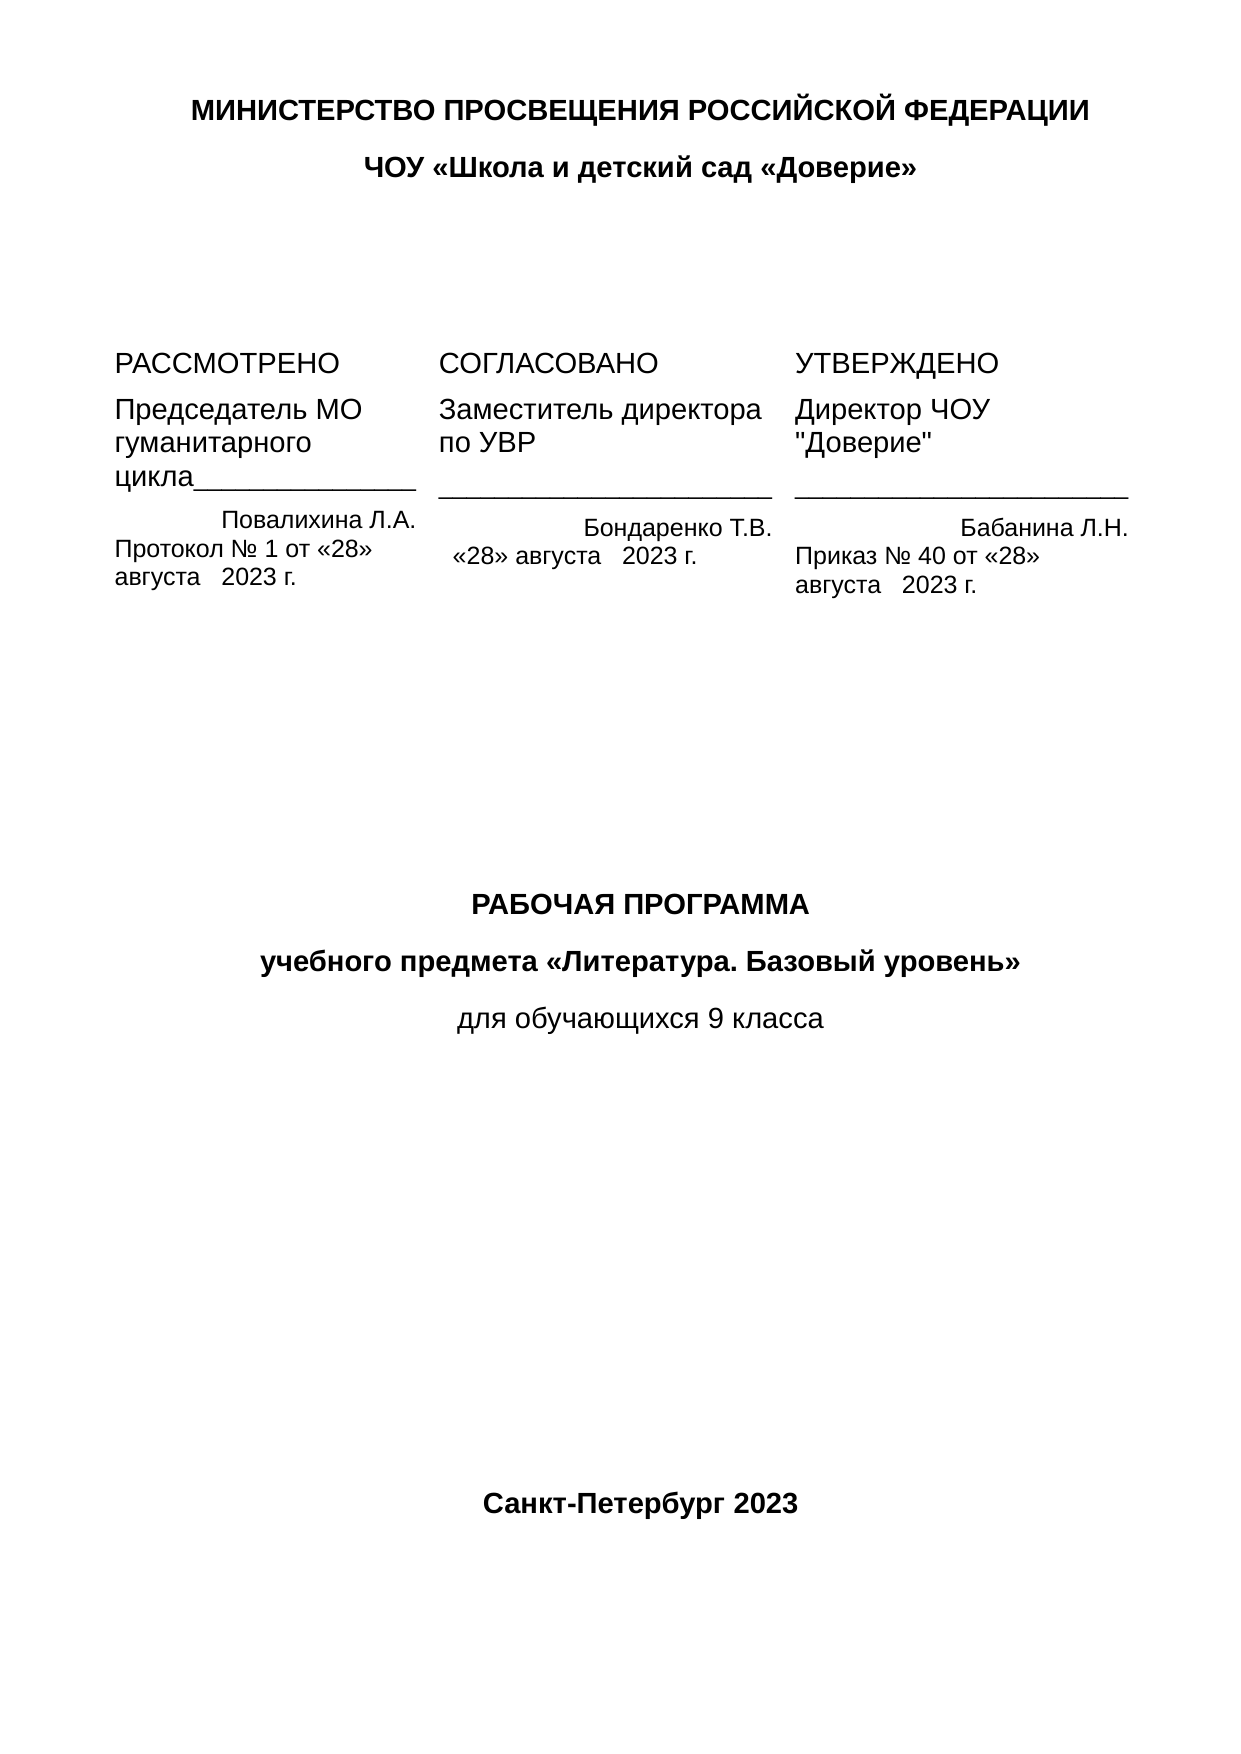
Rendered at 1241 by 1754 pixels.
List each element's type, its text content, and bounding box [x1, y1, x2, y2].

text РАБОЧАЯ ПРОГРАММА [116, 887, 1165, 920]
table_header РАССМОТРЕНО Председатель МО гуманитарного цикла________________ Повалихина Л.А. Протокол № 1 от «28» августа 2023 г. [103, 346, 427, 640]
text ‌‌‌‌‌​ЧОУ «Школа и детский сад «Доверие» [116, 149, 1165, 183]
text для обучающихся 9 класса [116, 1001, 1165, 1034]
table_header УТВЕРЖДЕНО Директор ЧОУ "Доверие" ________________________ Бабанина Л.Н. Приказ № 40 от «28» августа 2023 г. [784, 346, 1140, 640]
text учебного предмета «Литература. Базовый уровень» [116, 944, 1165, 977]
text Санкт-Петербург‌ 2023‌​ [116, 1486, 1165, 1520]
text МИНИСТЕРСТВО ПРОСВЕЩЕНИЯ РОССИЙСКОЙ ФЕДЕРАЦИИ [116, 93, 1165, 126]
table_header СОГЛАСОВАНО Заместитель директора по УВР ________________________ Бондаренко Т.В. «28» августа 2023 г. [428, 346, 784, 640]
